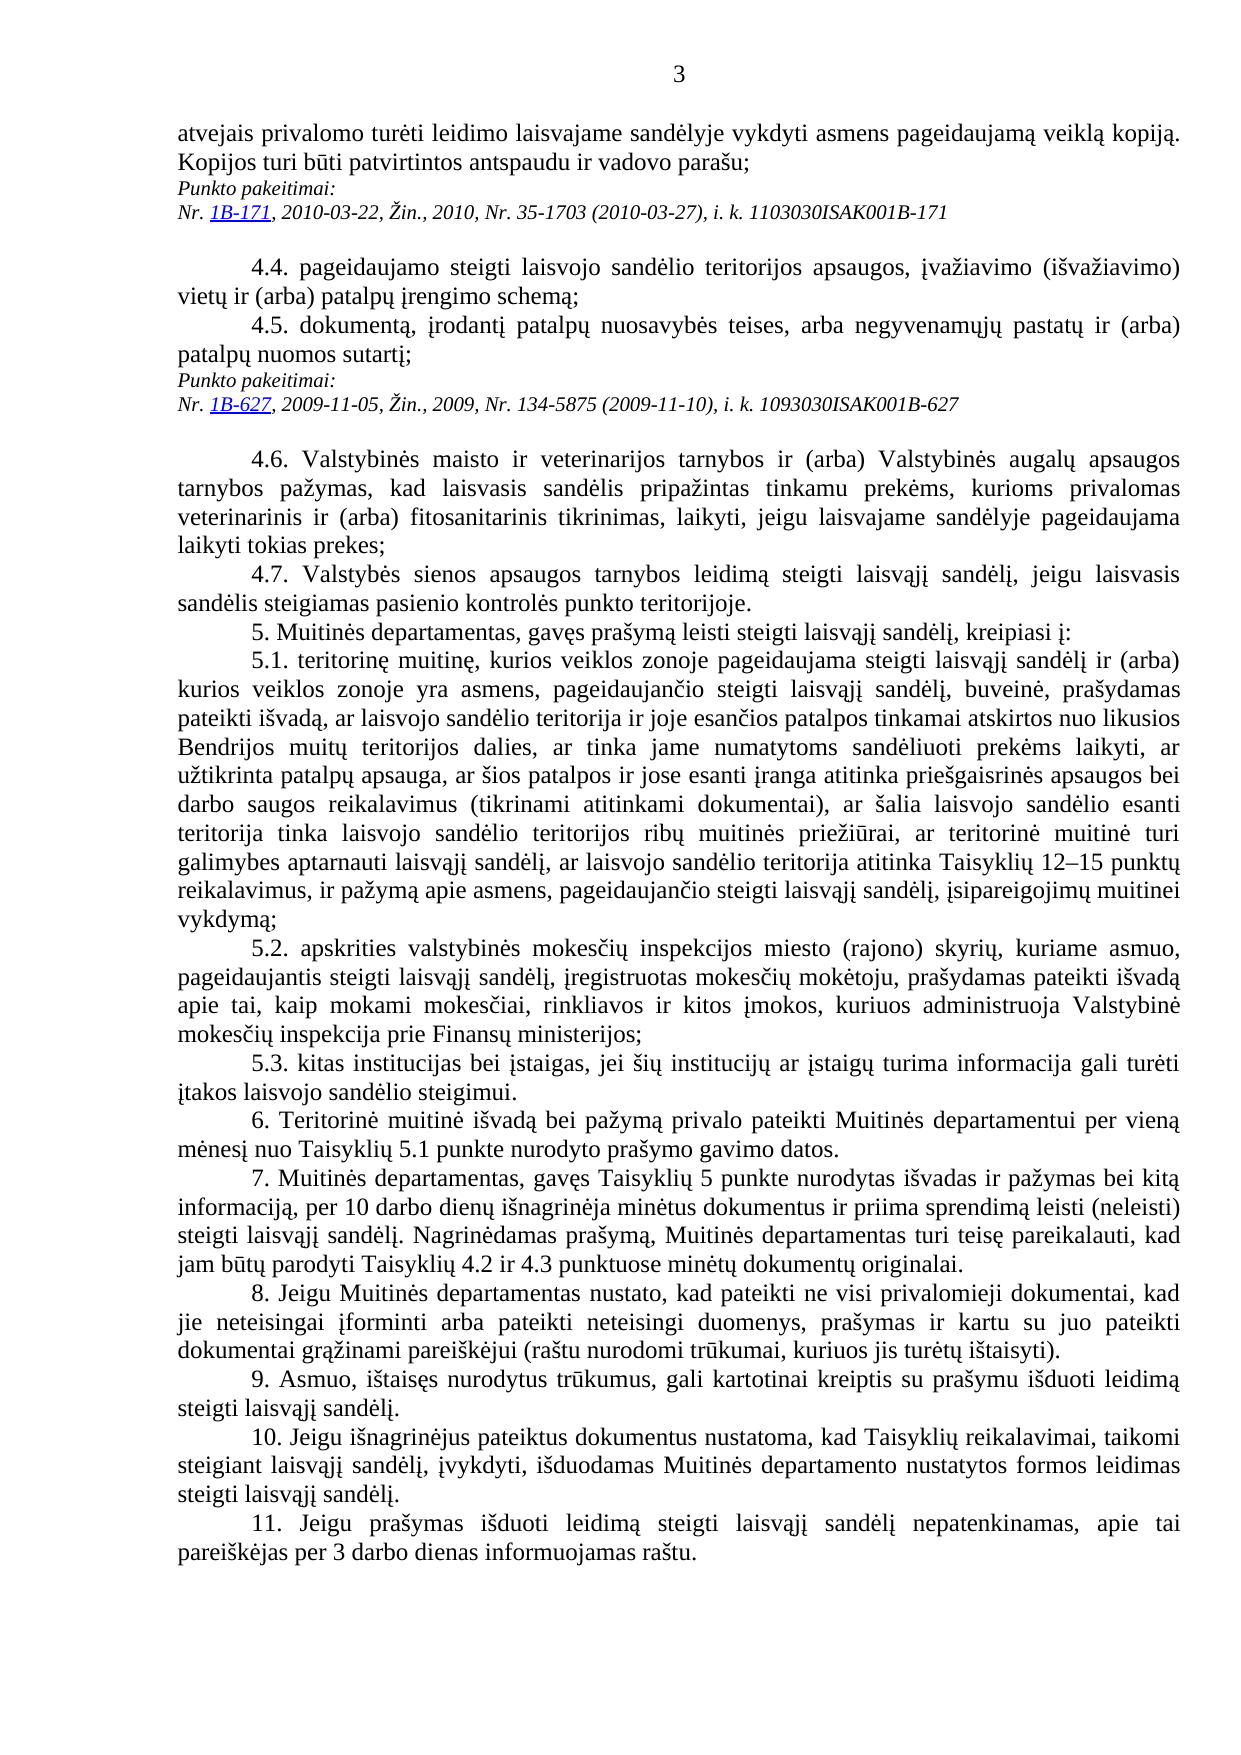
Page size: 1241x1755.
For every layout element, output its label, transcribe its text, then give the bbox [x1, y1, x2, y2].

text 5. Muitinės departamentas, gavęs prašymą leisti steigti laisvąjį sandėlį, kreipiasi į: [177, 617, 1181, 646]
text 5.2. apskrities valstybinės mokesčių inspekcijos miesto (rajono) skyrių, kuriame asmuo, pageidaujantis steigti laisvąjį sandėlį, įregistruotas mokesčių mokėtoju, prašydamas pateikti išvadą apie tai, kaip mokami mokesčiai, rinkliavos ir kitos įmokos, kuriuos administruoja Valstybinė mokesčių inspekcija prie Finansų ministerijos; [177, 933, 1181, 1048]
text 5.1. teritorinę muitinę, kurios veiklos zonoje pageidaujama steigti laisvąjį sandėlį ir (arba) kurios veiklos zonoje yra asmens, pageidaujančio steigti laisvąjį sandėlį, buveinė, prašydamas pateikti išvadą, ar laisvojo sandėlio teritorija ir joje esančios patalpos tinkamai atskirtos nuo likusios Bendrijos muitų teritorijos dalies, ar tinka jame numatytoms sandėliuoti prekėms laikyti, ar užtikrinta patalpų apsauga, ar šios patalpos ir jose esanti įranga atitinka priešgaisrinės apsaugos bei darbo saugos reikalavimus (tikrinami atitinkami dokumentai), ar šalia laisvojo sandėlio esanti teritorija tinka laisvojo sandėlio teritorijos ribų muitinės priežiūrai, ar teritorinė muitinė turi galimybes aptarnauti laisvąjį sandėlį, ar laisvojo sandėlio teritorija atitinka Taisyklių 12–15 punktų reikalavimus, ir pažymą apie asmens, pageidaujančio steigti laisvąjį sandėlį, įsipareigojimų muitinei vykdymą; [177, 646, 1181, 933]
text 4.5. dokumentą, įrodantį patalpų nuosavybės teises, arba negyvenamųjų pastatų ir (arba) patalpų nuomos sutartį; [177, 310, 1181, 367]
text 9. Asmuo, ištaisęs nurodytus trūkumus, gali kartotinai kreiptis su prašymu išduoti leidimą steigti laisvąjį sandėlį. [177, 1364, 1181, 1422]
text 7. Muitinės departamentas, gavęs Taisyklių 5 punkte nurodytas išvadas ir pažymas bei kitą informaciją, per 10 darbo dienų išnagrinėja minėtus dokumentus ir priima sprendimą leisti (neleisti) steigti laisvąjį sandėlį. Nagrinėdamas prašymą, Muitinės departamentas turi teisę pareikalauti, kad jam būtų parodyti Taisyklių 4.2 ir 4.3 punktuose minėtų dokumentų originalai. [177, 1163, 1181, 1278]
text 8. Jeigu Muitinės departamentas nustato, kad pateikti ne visi privalomieji dokumentai, kad jie neteisingai įforminti arba pateikti neteisingi duomenys, prašymas ir kartu su juo pateikti dokumentai grąžinami pareiškėjui (raštu nurodomi trūkumai, kuriuos jis turėtų ištaisyti). [177, 1278, 1181, 1364]
text 5.3. kitas institucijas bei įstaigas, jei šių institucijų ar įstaigų turima informacija gali turėti įtakos laisvojo sandėlio steigimui. [177, 1048, 1181, 1106]
text 10. Jeigu išnagrinėjus pateiktus dokumentus nustatoma, kad Taisyklių reikalavimai, taikomi steigiant laisvąjį sandėlį, įvykdyti, išduodamas Muitinės departamento nustatytos formos leidimas steigti laisvąjį sandėlį. [177, 1422, 1181, 1508]
text Nr. 1B-627, 2009-11-05, Žin., 2009, Nr. 134-5875 (2009-11-10), i. k. 1093030ISAK001B-627 [177, 392, 1181, 416]
text Punkto pakeitimai: [177, 367, 1181, 392]
text 4.7. Valstybės sienos apsaugos tarnybos leidimą steigti laisvąjį sandėlį, jeigu laisvasis sandėlis steigiamas pasienio kontrolės punkto teritorijoje. [177, 559, 1181, 617]
text 4.6. Valstybinės maisto ir veterinarijos tarnybos ir (arba) Valstybinės augalų apsaugos tarnybos pažymas, kad laisvasis sandėlis pripažintas tinkamu prekėms, kurioms privalomas veterinarinis ir (arba) fitosanitarinis tikrinimas, laikyti, jeigu laisvajame sandėlyje pageidaujama laikyti tokias prekes; [177, 444, 1181, 559]
text Nr. 1B-171, 2010-03-22, Žin., 2010, Nr. 35-1703 (2010-03-27), i. k. 1103030ISAK001B-171 [177, 200, 1181, 224]
text atvejais privalomo turėti leidimo laisvajame sandėlyje vykdyti asmens pageidaujamą veiklą kopiją. Kopijos turi būti patvirtintos antspaudu ir vadovo parašu; [177, 118, 1181, 176]
text 6. Teritorinė muitinė išvadą bei pažymą privalo pateikti Muitinės departamentui per vieną mėnesį nuo Taisyklių 5.1 punkte nurodyto prašymo gavimo datos. [177, 1106, 1181, 1163]
text Punkto pakeitimai: [177, 176, 1181, 200]
text 4.4. pageidaujamo steigti laisvojo sandėlio teritorijos apsaugos, įvažiavimo (išvažiavimo) vietų ir (arba) patalpų įrengimo schemą; [177, 252, 1181, 310]
text 11. Jeigu prašymas išduoti leidimą steigti laisvąjį sandėlį nepatenkinamas, apie tai pareiškėjas per 3 darbo dienas informuojamas raštu. [177, 1508, 1181, 1566]
